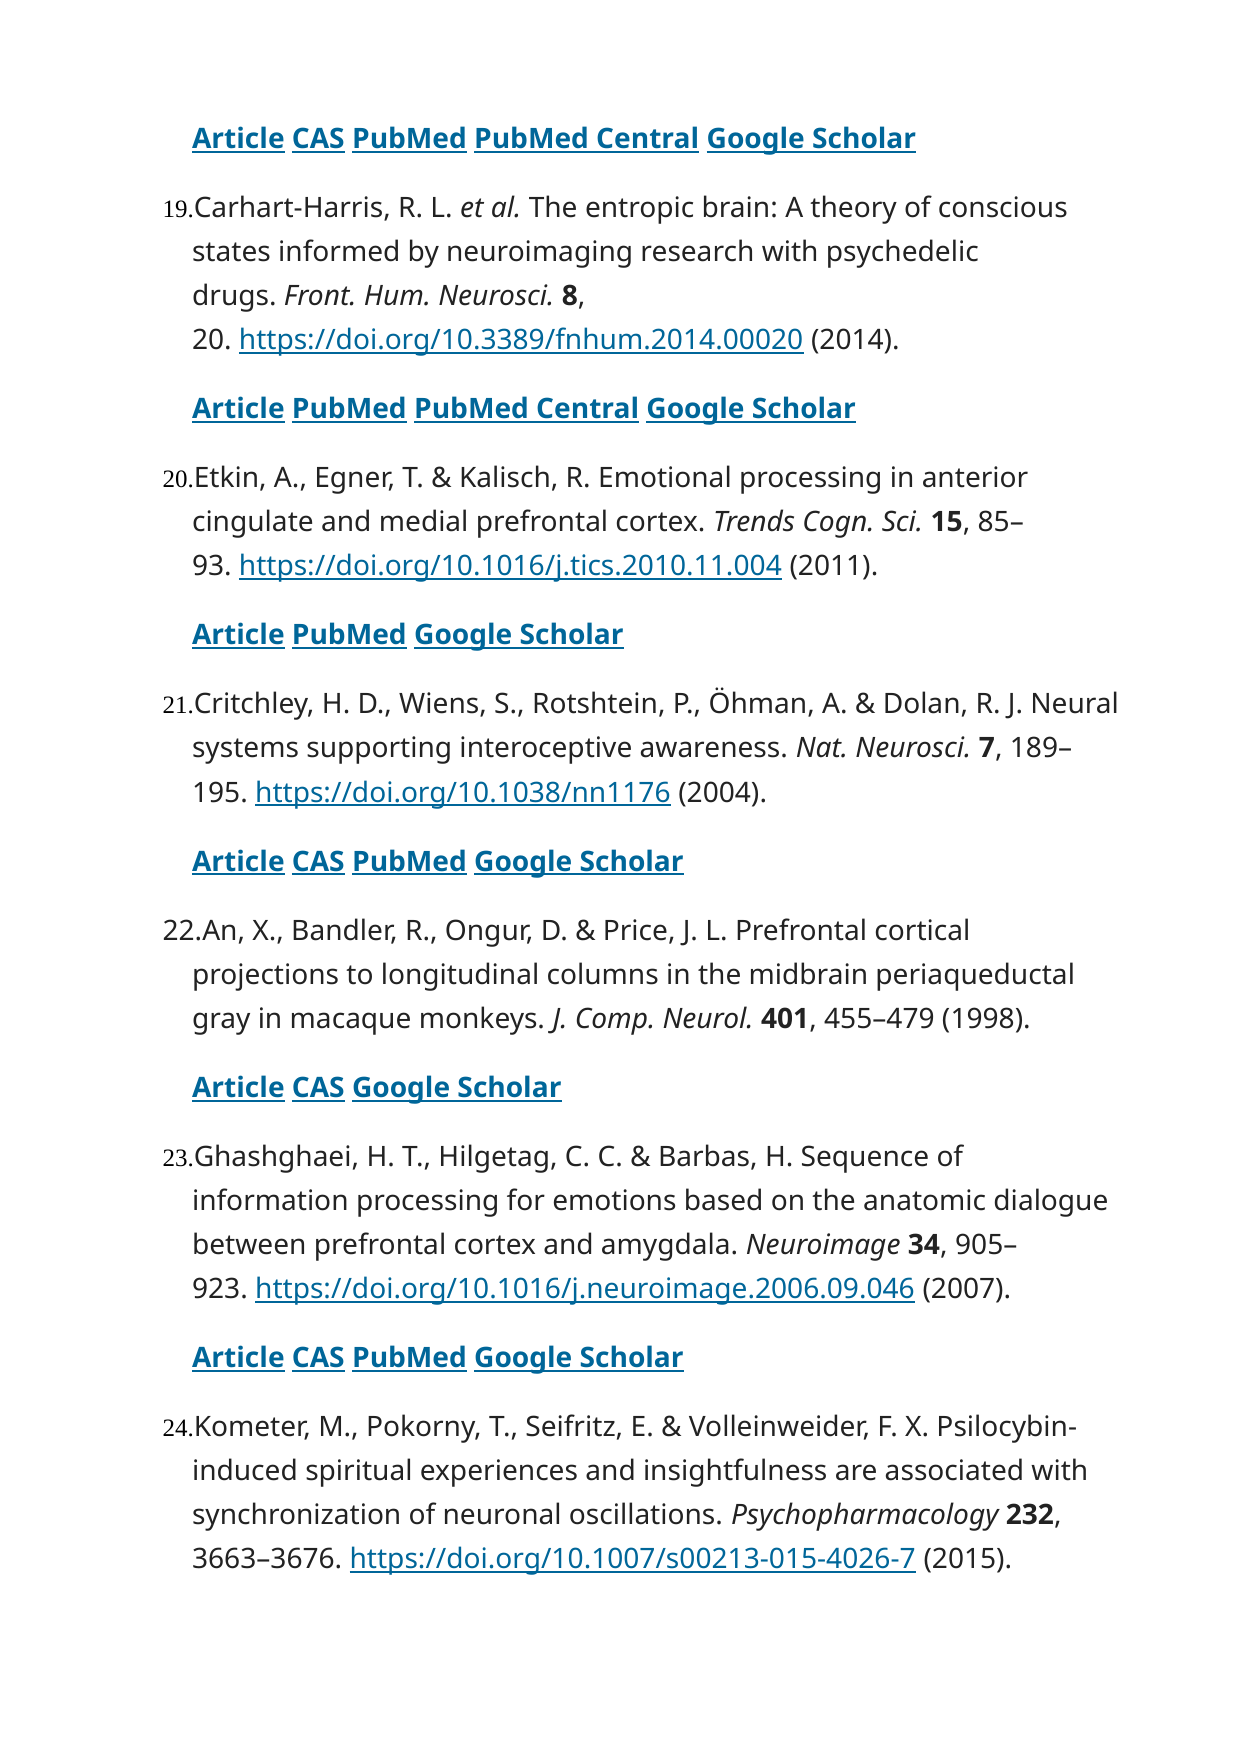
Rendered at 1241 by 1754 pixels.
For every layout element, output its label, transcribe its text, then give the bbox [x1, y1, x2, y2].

list Article PubMed PubMed Central Google Scholar [162, 388, 1122, 427]
list Article CAS PubMed PubMed Central Google Scholar [162, 118, 1122, 156]
list Article CAS Google Scholar [162, 1067, 1122, 1106]
list An, X., Bandler, R., Ongur, D. & Price, J. L. Prefrontal cortical projections to longitudinal columns in the midbrain periaqueductal gray in macaque monkeys. J. Comp. Neurol. 401, 455–479 (1998). [162, 910, 1122, 1036]
list Carhart-Harris, R. L. et al. The entropic brain: A theory of conscious states informed by neuroimaging research with psychedelic drugs. Front. Hum. Neurosci. 8, 20. https://doi.org/10.3389/fnhum.2014.00020 (2014). [162, 187, 1122, 358]
list Etkin, A., Egner, T. & Kalisch, R. Emotional processing in anterior cingulate and medial prefrontal cortex. Trends Cogn. Sci. 15, 85–93. https://doi.org/10.1016/j.tics.2010.11.004 (2011). [162, 457, 1122, 584]
list Kometer, M., Pokorny, T., Seifritz, E. & Volleinweider, F. X. Psilocybin-induced spiritual experiences and insightfulness are associated with synchronization of neuronal oscillations. Psychopharmacology 232, 3663–3676. https://doi.org/10.1007/s00213-015-4026-7 (2015). [162, 1407, 1122, 1577]
list Article CAS PubMed Google Scholar [162, 841, 1122, 879]
list Article PubMed Google Scholar [162, 615, 1122, 653]
list Article CAS PubMed Google Scholar [162, 1337, 1122, 1376]
list Critchley, H. D., Wiens, S., Rotshtein, P., Öhman, A. & Dolan, R. J. Neural systems supporting interoceptive awareness. Nat. Neurosci. 7, 189–195. https://doi.org/10.1038/nn1176 (2004). [162, 684, 1122, 810]
list Ghashghaei, H. T., Hilgetag, C. C. & Barbas, H. Sequence of information processing for emotions based on the anatomic dialogue between prefrontal cortex and amygdala. Neuroimage 34, 905–923. https://doi.org/10.1016/j.neuroimage.2006.09.046 (2007). [162, 1136, 1122, 1307]
